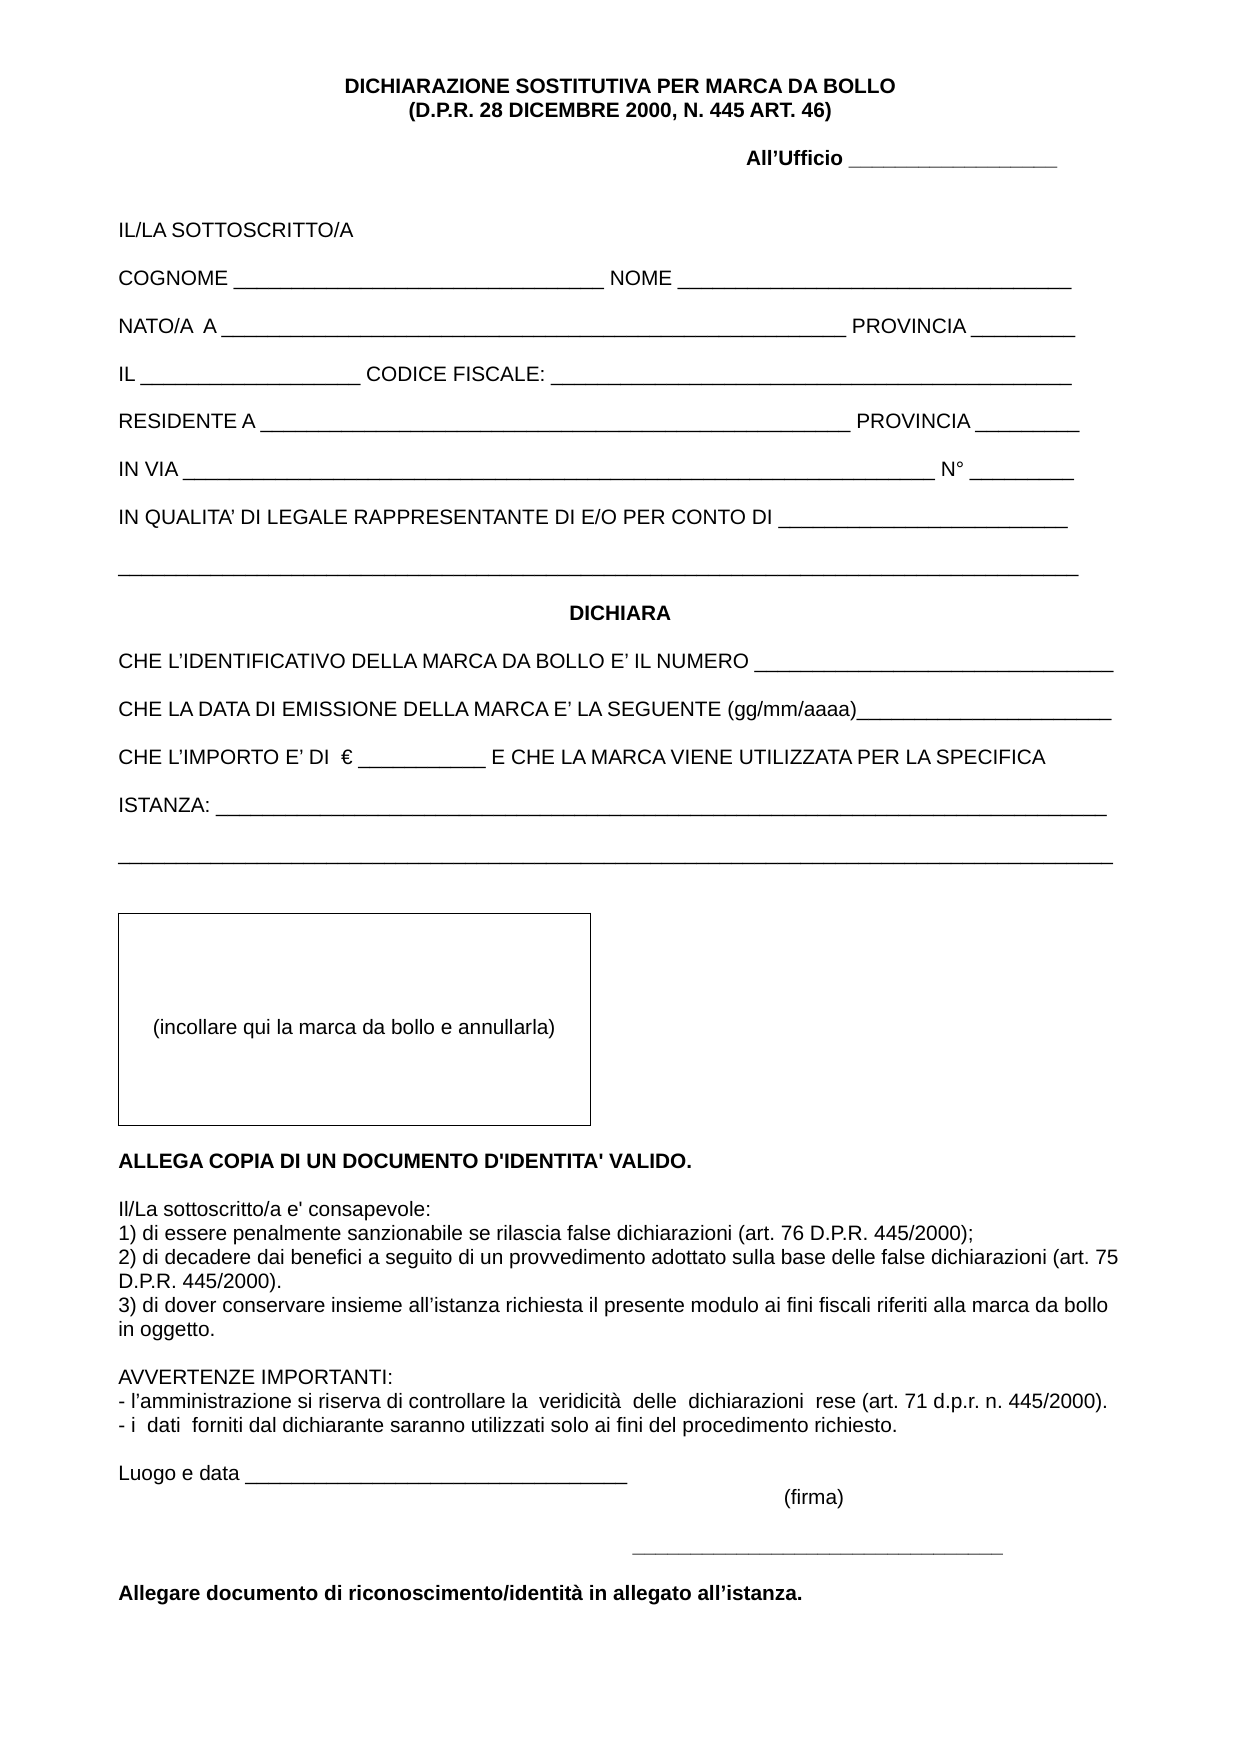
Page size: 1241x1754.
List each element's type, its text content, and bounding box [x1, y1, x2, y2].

text Il/La sottoscritto/a e' consapevole: [118, 1197, 1122, 1221]
text ______________________________________________________________________________________ [118, 841, 1122, 864]
text CHE L’IDENTIFICATIVO DELLA MARCA DA BOLLO E’ IL NUMERO _______________________________ [118, 649, 1122, 673]
text NATO/A A ______________________________________________________ PROVINCIA _________ [118, 313, 1122, 337]
list - i dati forniti dal dichiarante saranno utilizzati solo ai fini del procedimento richiesto. [118, 1413, 1122, 1437]
table_header (incollare qui la marca da bollo e annullarla) [119, 914, 590, 1125]
text AVVERTENZE IMPORTANTI: [118, 1365, 1122, 1389]
text IL/LA SOTTOSCRITTO/A [118, 218, 1122, 242]
text DICHIARA [118, 601, 1122, 625]
text ISTANZA: _____________________________________________________________________________ [118, 793, 1122, 817]
text 1) di essere penalmente sanzionabile se rilascia false dichiarazioni (art. 76 D.P.R. 445/2000); [118, 1221, 1122, 1245]
text RESIDENTE A ___________________________________________________ PROVINCIA _________ [118, 409, 1122, 433]
text ________________________________ [118, 1533, 1122, 1557]
text (D.P.R. 28 DICEMBRE 2000, N. 445 ART. 46) [118, 98, 1122, 122]
list - l’amministrazione si riserva di controllare la veridicità delle dichiarazioni rese (art. 71 d.p.r. n. 445/2000). [118, 1389, 1122, 1413]
text All’Ufficio __________________ [118, 146, 1122, 170]
text 2) di decadere dai benefici a seguito di un provvedimento adottato sulla base delle false dichiarazioni (art. 75 D.P.R. 445/2000). [118, 1245, 1122, 1293]
text ___________________________________________________________________________________ [118, 553, 1122, 577]
text Luogo e data _________________________________ (firma) [118, 1461, 1122, 1509]
text CHE LA DATA DI EMISSIONE DELLA MARCA E’ LA SEGUENTE (gg/mm/aaaa)______________________ [118, 697, 1122, 721]
text 3) di dover conservare insieme all’istanza richiesta il presente modulo ai fini fiscali riferiti alla marca da bollo in oggetto. [118, 1293, 1122, 1341]
text Allegare documento di riconoscimento/identità in allegato all’istanza. [118, 1581, 1122, 1604]
text DICHIARAZIONE SOSTITUTIVA PER MARCA DA BOLLO [118, 74, 1122, 98]
text COGNOME ________________________________ NOME __________________________________ [118, 266, 1122, 289]
text IN VIA _________________________________________________________________ N° _________ [118, 457, 1122, 481]
text IN QUALITA’ DI LEGALE RAPPRESENTANTE DI E/O PER CONTO DI _________________________ [118, 505, 1122, 529]
text ALLEGA COPIA DI UN DOCUMENTO D'IDENTITA' VALIDO. [118, 1149, 1122, 1173]
text IL ___________________ CODICE FISCALE: _____________________________________________ [118, 361, 1122, 385]
text CHE L’IMPORTO E’ DI € ___________ E CHE LA MARCA VIENE UTILIZZATA PER LA SPECIFICA [118, 745, 1122, 769]
